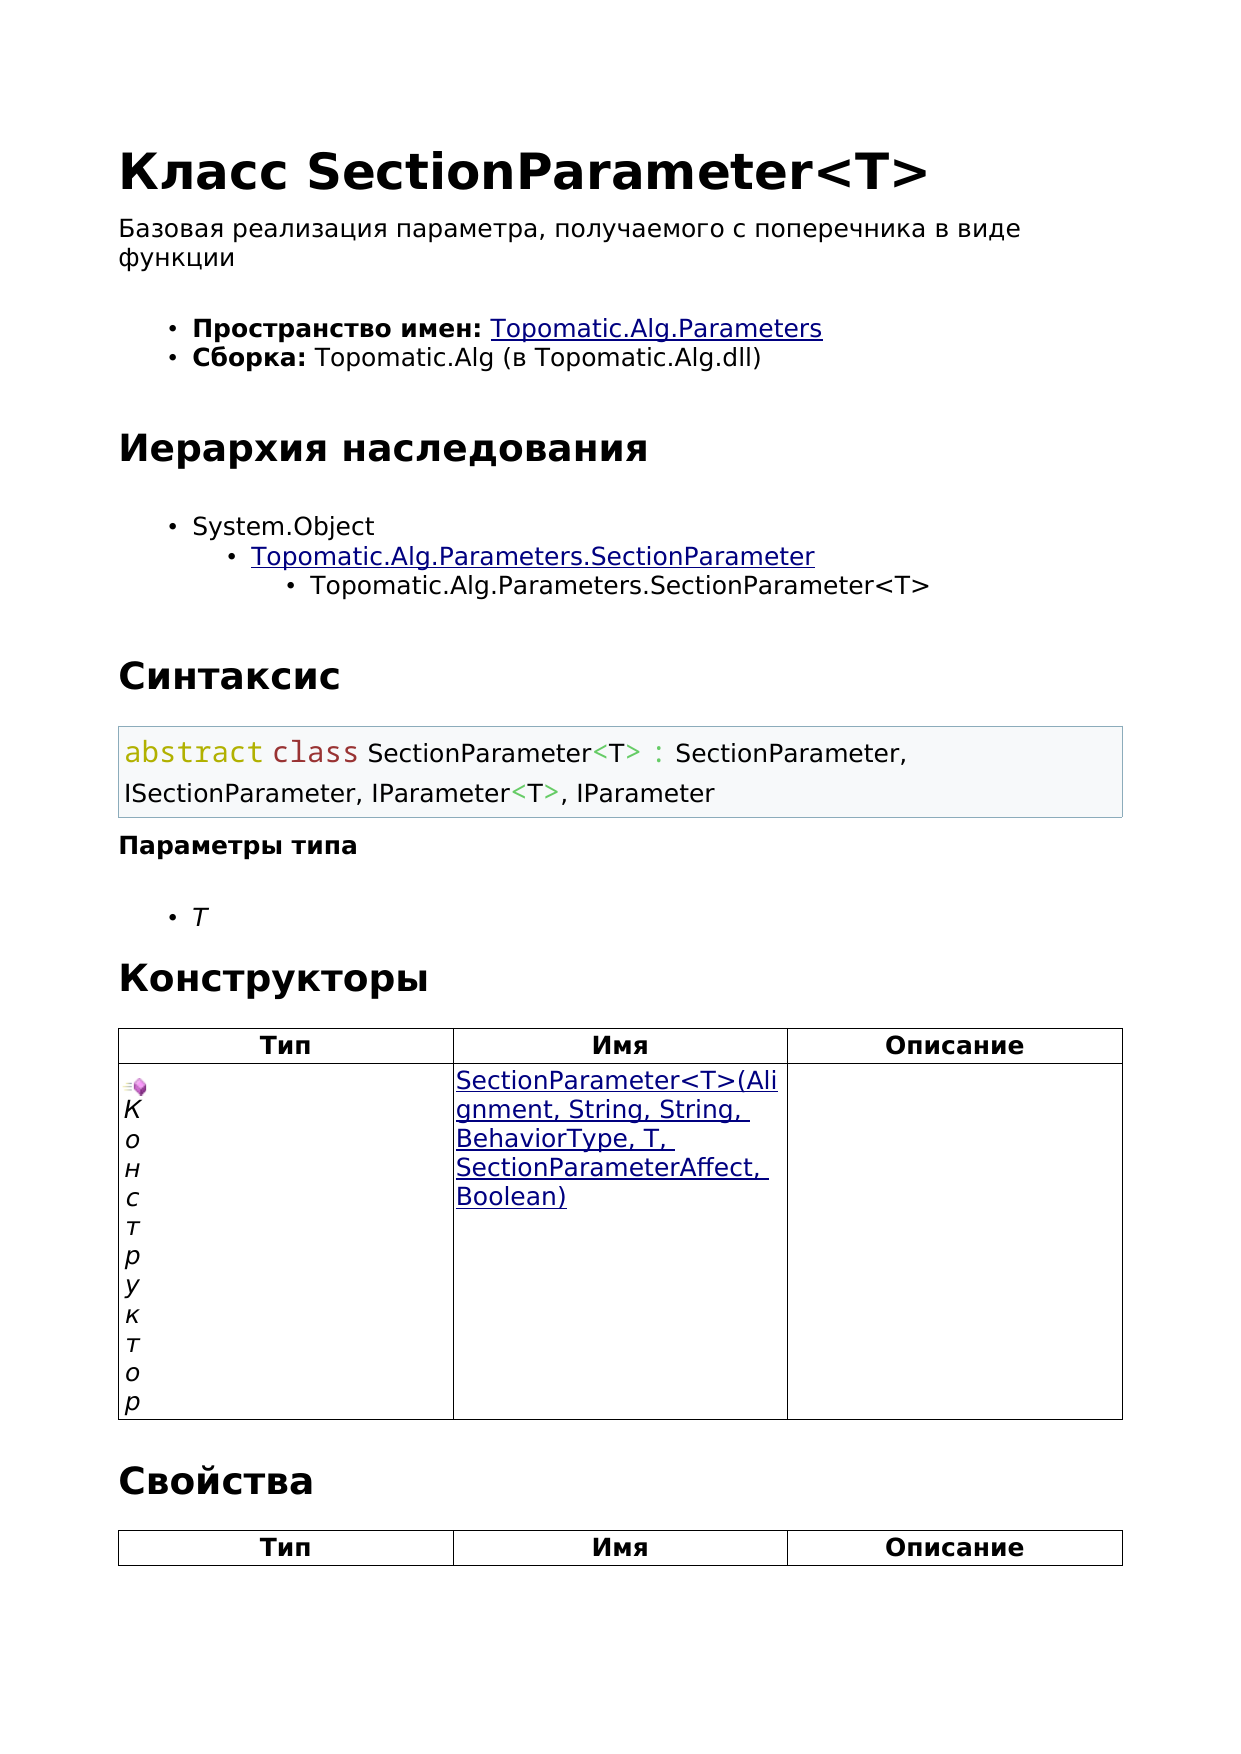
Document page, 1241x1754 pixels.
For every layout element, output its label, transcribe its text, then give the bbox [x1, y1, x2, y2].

table_cell SectionParameter<T>(Alignment, String, String, BehaviorType, T, SectionParameterAffect, Boolean) [454, 1064, 787, 1419]
text Базовая реализация параметра, получаемого с поперечника в виде функции [118, 214, 1122, 272]
list Пространство имен: Topomatic.Alg.Parameters [177, 314, 1122, 343]
subtitle Класс SectionParameter<T> [118, 143, 1122, 201]
table_header Описание [788, 1531, 1122, 1565]
table_header Тип [119, 1029, 453, 1063]
table_cell [119, 1064, 453, 1419]
list Topomatic.Alg.Parameters.SectionParameter [236, 542, 1122, 571]
list T [177, 903, 1122, 932]
table_header Тип [119, 1531, 453, 1565]
list Topomatic.Alg.Parameters.SectionParameter<T> [295, 571, 1122, 600]
table_header Имя [454, 1029, 787, 1063]
table_header Описание [788, 1029, 1122, 1063]
picture [121, 1078, 147, 1096]
subtitle Синтаксис [118, 654, 1122, 698]
table_header Имя [454, 1531, 787, 1565]
subtitle Иерархия наследования [118, 427, 1122, 471]
text Параметры типа [118, 832, 1122, 861]
subtitle Свойства [118, 1459, 1122, 1503]
list System.Object [177, 513, 1122, 542]
list Сборка: Topomatic.Alg (в Topomatic.Alg.dll) [177, 343, 1122, 372]
subtitle Конструкторы [118, 957, 1122, 1001]
table_cell [788, 1064, 1122, 1419]
table_header abstract class SectionParameter<T> : SectionParameter, ISectionParameter, IParameter<T>, IParameter [119, 727, 1122, 817]
